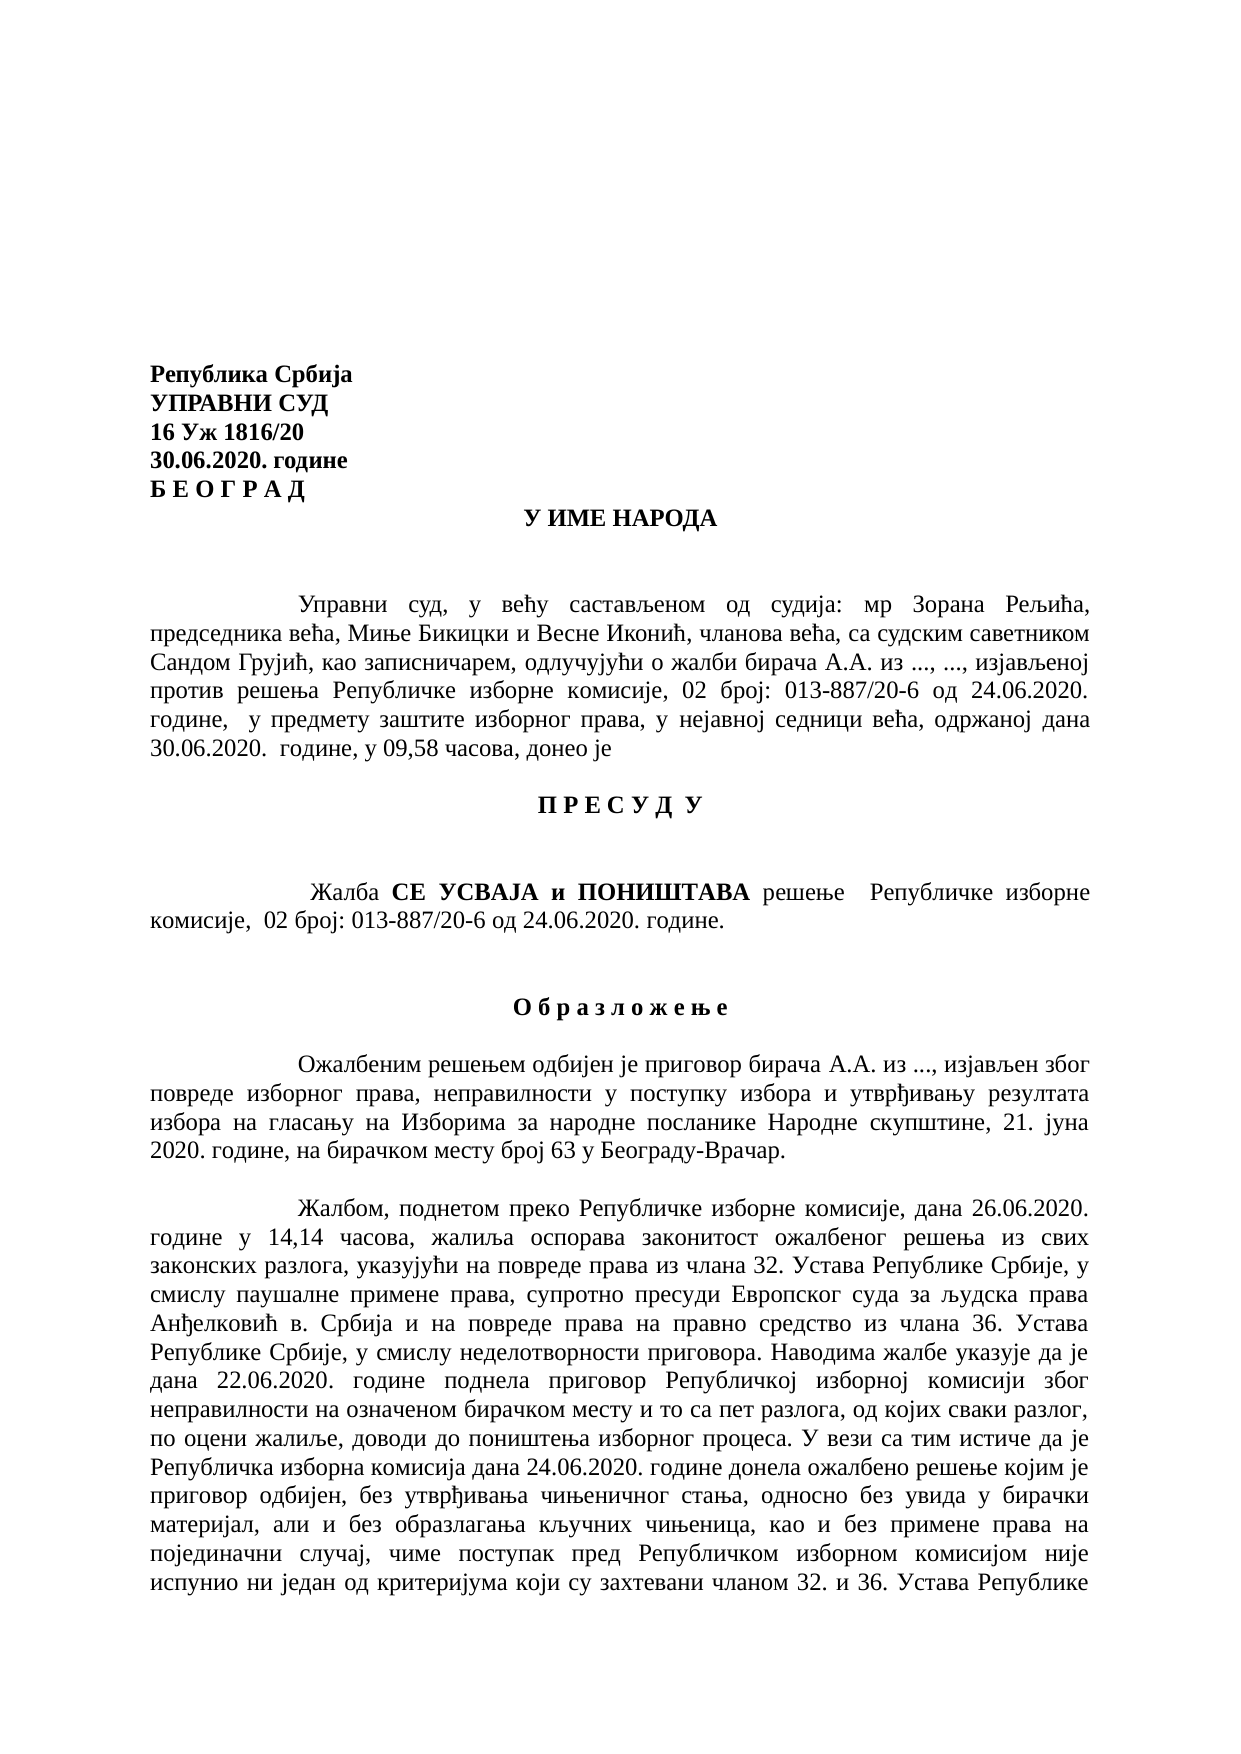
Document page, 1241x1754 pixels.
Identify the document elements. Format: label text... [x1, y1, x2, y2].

text Република Србија [150, 148, 1090, 388]
text УПРАВНИ СУД [150, 388, 1090, 417]
text Жалба СЕ УСВАЈА и ПОНИШТАВА решење Републичке изборне комисије, 02 број: 013-887/20-6 од 24.06.2020. године. [150, 877, 1090, 934]
text Управни суд, у већу састављеном од судија: мр Зорана Рељића, председника већа, Миње Бикицки и Весне Иконић, чланова већа, са судским саветником Сандом Грујић, као записничарем, одлучујући о жалби бирача A.A. из ..., ..., изјављеној против решења Републичке изборне комисије, 02 број: 013-887/20-6 од 24.06.2020. године, у предмету заштите изборног права, у нејавној седници већа, одржаној дана 30.06.2020. године, у 09,58 часова, донео је [150, 589, 1090, 762]
text Жалбом, поднетом преко Републичке изборне комисије, дана 26.06.2020. године у 14,14 часова, жалиља оспорава законитост ожалбеног решења из свих законских разлога, указујући на повреде права из члана 32. Устава Републике Србије, у смислу паушалне примене права, супротно пресуди Европског суда за људска права Анђелковић в. Србија и на повреде права на правно средство из члана 36. Устава Републике Србије, у смислу неделотворности приговора. Наводима жалбе указује да је дана 22.06.2020. године поднела приговор Републичкоj изборној комисији због неправилности на означеном бирачком месту и то са пет разлога, од којих сваки разлог, по оцени жалиље, доводи до поништења изборног процеса. У вези са тим истиче да је Републичка изборна комисија дана 24.06.2020. године донела ожалбено решење којим је приговор одбијен, без утврђивања чињеничног стања, односно без увида у бирачки материјал, али и без образлагања кључних чињеница, као и без примене права на појединачни случај, чиме поступак пред Републичком изборном комисијом није испунио ни један од критеријума који су захтевани чланом 32. и 36. Устава Републике [150, 1193, 1090, 1595]
text Ожалбеним решењем одбијен је приговор бирача A.A. из ..., изјављен због повреде изборног права, неправилности у поступку избора и утврђивању резултата избора на гласању на Изборима за народне посланике Народне скупштине, 21. јуна 2020. године, на бирачком месту број 63 у Београду-Врачар. [150, 1049, 1090, 1164]
text О б р а з л о ж е њ е [150, 992, 1090, 1020]
text У ИМЕ НАРОДА [150, 503, 1090, 532]
text 16 Уж 1816/20 [150, 417, 1090, 445]
text Б Е О Г Р А Д [150, 474, 1090, 503]
text П Р Е С У Д У [150, 790, 1090, 819]
text 30.06.2020. године [150, 445, 1090, 474]
